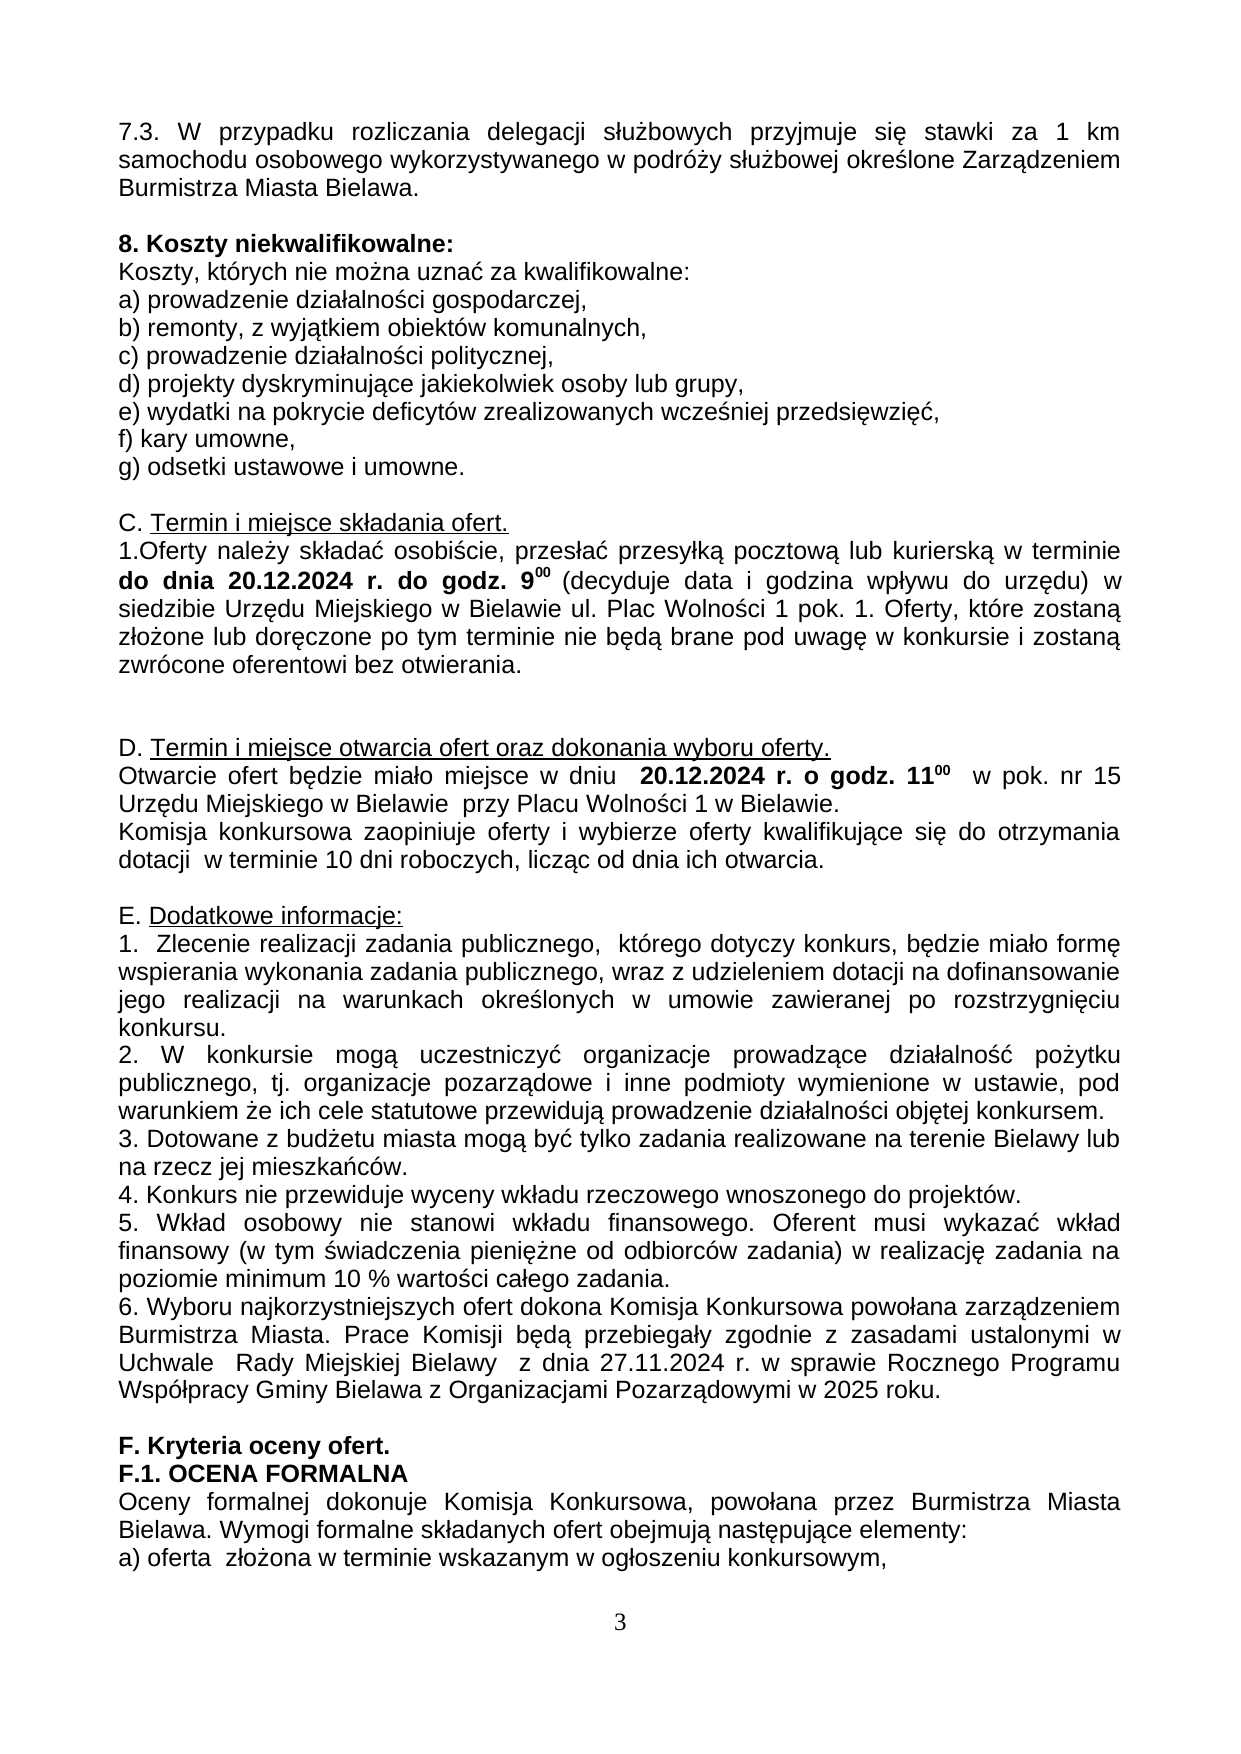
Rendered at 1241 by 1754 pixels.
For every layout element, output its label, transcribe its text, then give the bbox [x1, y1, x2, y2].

text d) projekty dyskryminujące jakiekolwiek osoby lub grupy, [118, 369, 1122, 397]
text 4. Konkurs nie przewiduje wyceny wkładu rzeczowego wnoszonego do projektów. [118, 1181, 1122, 1209]
text C. Termin i miejsce składania ofert. [118, 509, 1122, 537]
text Koszty, których nie można uznać za kwalifikowalne: [118, 258, 1122, 286]
text D. Termin i miejsce otwarcia ofert oraz dokonania wyboru oferty. [118, 734, 1122, 762]
text F. Kryteria oceny ofert. [118, 1432, 1122, 1460]
text b) remonty, z wyjątkiem obiektów komunalnych, [118, 313, 1122, 341]
text 3. Dotowane z budżetu miasta mogą być tylko zadania realizowane na terenie Bielawy lub na rzecz jej mieszkańców. [118, 1125, 1122, 1181]
text g) odsetki ustawowe i umowne. [118, 453, 1122, 481]
text a) oferta złożona w terminie wskazanym w ogłoszeniu konkursowym, [118, 1544, 1122, 1572]
text 8. Koszty niekwalifikowalne: [118, 230, 1122, 258]
text 7.3. W przypadku rozliczania delegacji służbowych przyjmuje się stawki za 1 km samochodu osobowego wykorzystywanego w podróży służbowej określone Zarządzeniem Burmistrza Miasta Bielawa. [118, 118, 1122, 202]
text a) prowadzenie działalności gospodarczej, [118, 286, 1122, 313]
text Komisja konkursowa zaopiniuje oferty i wybierze oferty kwalifikujące się do otrzymania dotacji w terminie 10 dni roboczych, licząc od dnia ich otwarcia. [118, 818, 1122, 874]
text 1.Oferty należy składać osobiście, przesłać przesyłką pocztową lub kurierską w terminie do dnia 20.12.2024 r. do godz. 900 (decyduje data i godzina wpływu do urzędu) w siedzibie Urzędu Miejskiego w Bielawie ul. Plac Wolności 1 pok. 1. Oferty, które zostaną złożone lub doręczone po tym terminie nie będą brane pod uwagę w konkursie i zostaną zwrócone oferentowi bez otwierania. [118, 537, 1122, 678]
text 6. Wyboru najkorzystniejszych ofert dokona Komisja Konkursowa powołana zarządzeniem Burmistrza Miasta. Prace Komisji będą przebiegały zgodnie z zasadami ustalonymi w Uchwale Rady Miejskiej Bielawy z dnia 27.11.2024 r. w sprawie Rocznego Programu Współpracy Gminy Bielawa z Organizacjami Pozarządowymi w 2025 roku. [118, 1292, 1122, 1404]
text Oceny formalnej dokonuje Komisja Konkursowa, powołana przez Burmistrza Miasta Bielawa. Wymogi formalne składanych ofert obejmują następujące elementy: [118, 1488, 1122, 1544]
text E. Dodatkowe informacje: [118, 902, 1122, 929]
text c) prowadzenie działalności politycznej, [118, 341, 1122, 369]
text f) kary umowne, [118, 425, 1122, 453]
text 5. Wkład osobowy nie stanowi wkładu finansowego. Oferent musi wykazać wkład finansowy (w tym świadczenia pieniężne od odbiorców zadania) w realizację zadania na poziomie minimum 10 % wartości całego zadania. [118, 1209, 1122, 1292]
text F.1. OCENA FORMALNA [118, 1460, 1122, 1488]
text 2. W konkursie mogą uczestniczyć organizacje prowadzące działalność pożytku publicznego, tj. organizacje pozarządowe i inne podmioty wymienione w ustawie, pod warunkiem że ich cele statutowe przewidują prowadzenie działalności objętej konkursem. [118, 1041, 1122, 1125]
text e) wydatki na pokrycie deficytów zrealizowanych wcześniej przedsięwzięć, [118, 397, 1122, 425]
text Otwarcie ofert będzie miało miejsce w dniu 20.12.2024 r. o godz. 1100 w pok. nr 15 Urzędu Miejskiego w Bielawie przy Placu Wolności 1 w Bielawie. [118, 762, 1122, 818]
text 1. Zlecenie realizacji zadania publicznego, którego dotyczy konkurs, będzie miało formę wspierania wykonania zadania publicznego, wraz z udzieleniem dotacji na dofinansowanie jego realizacji na warunkach określonych w umowie zawieranej po rozstrzygnięciu konkursu. [118, 929, 1122, 1041]
